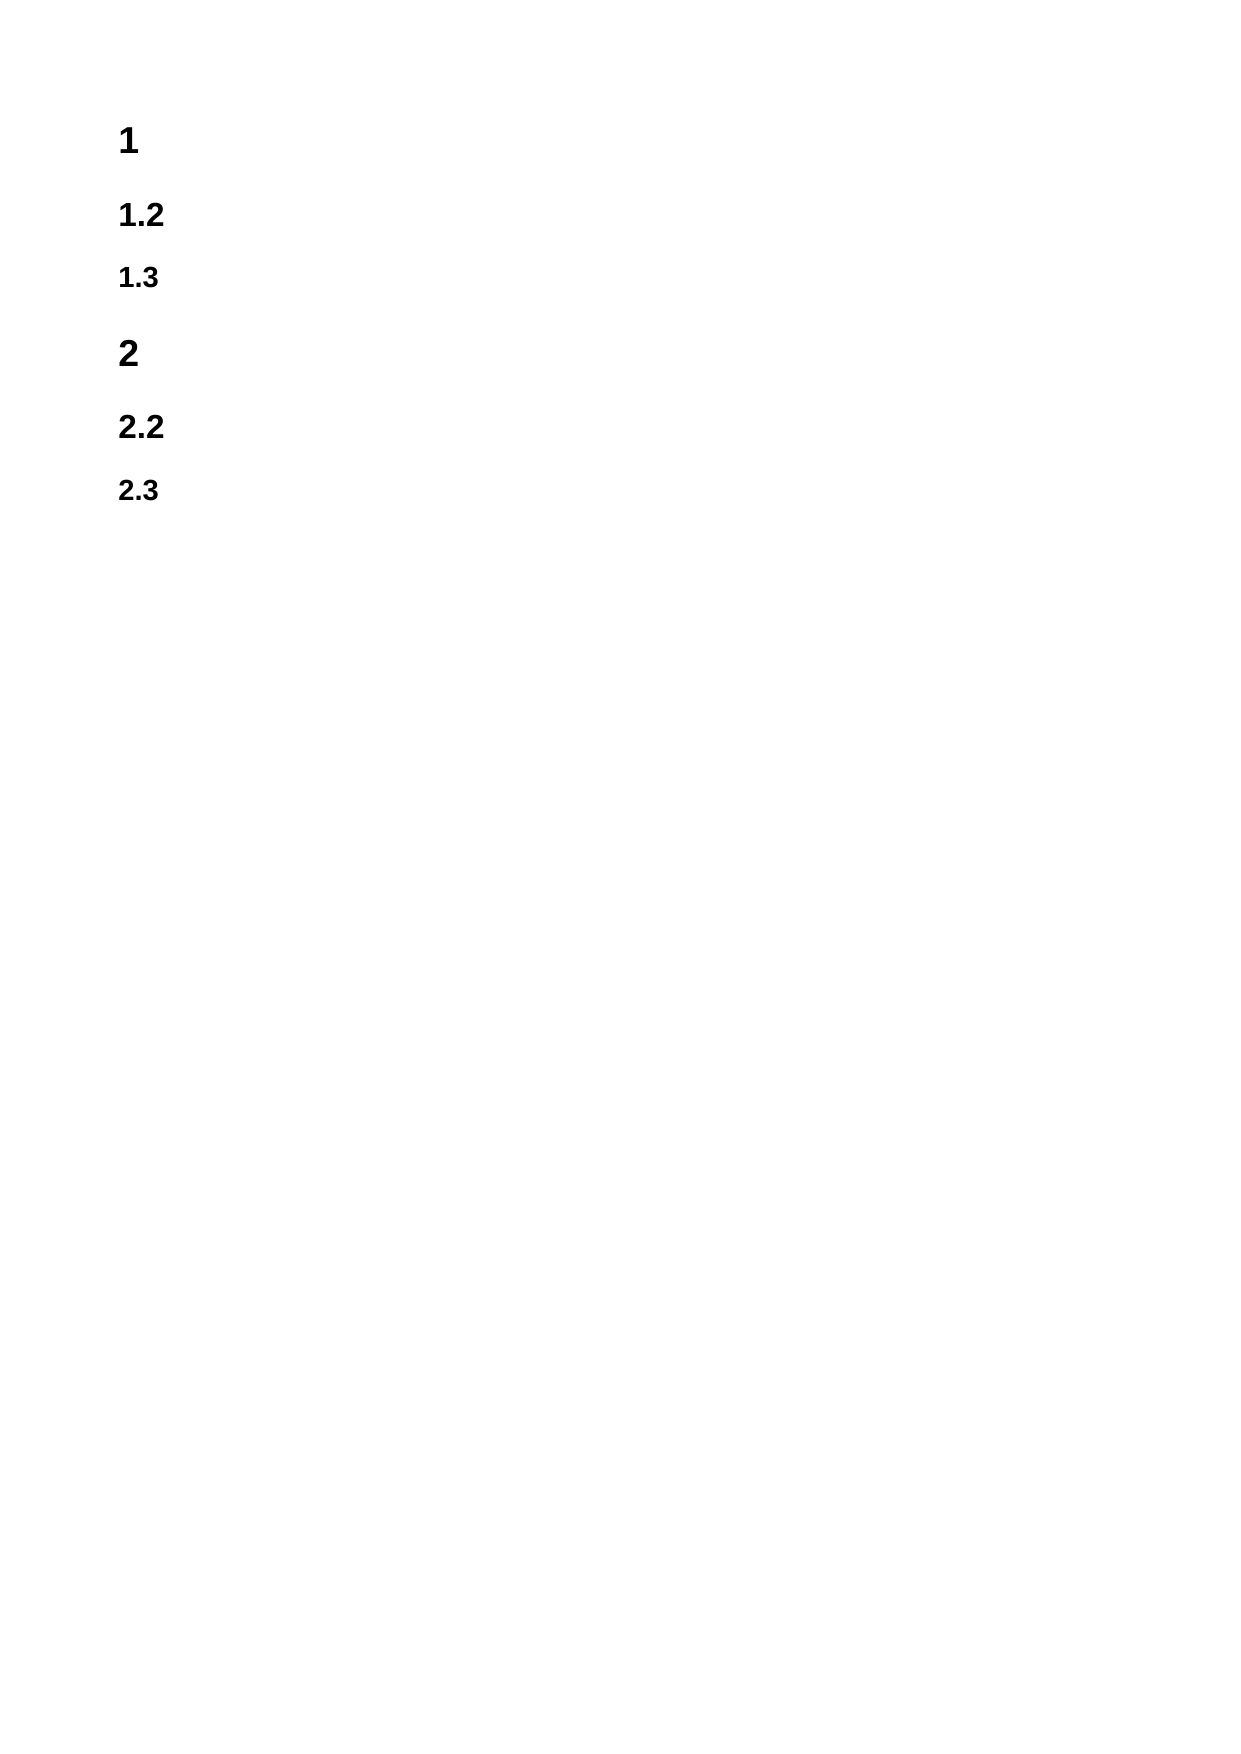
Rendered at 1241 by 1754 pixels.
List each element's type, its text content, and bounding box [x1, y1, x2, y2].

subtitle 1.2 [118, 194, 1122, 233]
subtitle 1 [118, 118, 1122, 161]
subtitle 2.3 [118, 473, 1122, 507]
subtitle 2 [118, 331, 1122, 374]
subtitle 2.2 [118, 408, 1122, 446]
subtitle 1.3 [118, 260, 1122, 294]
